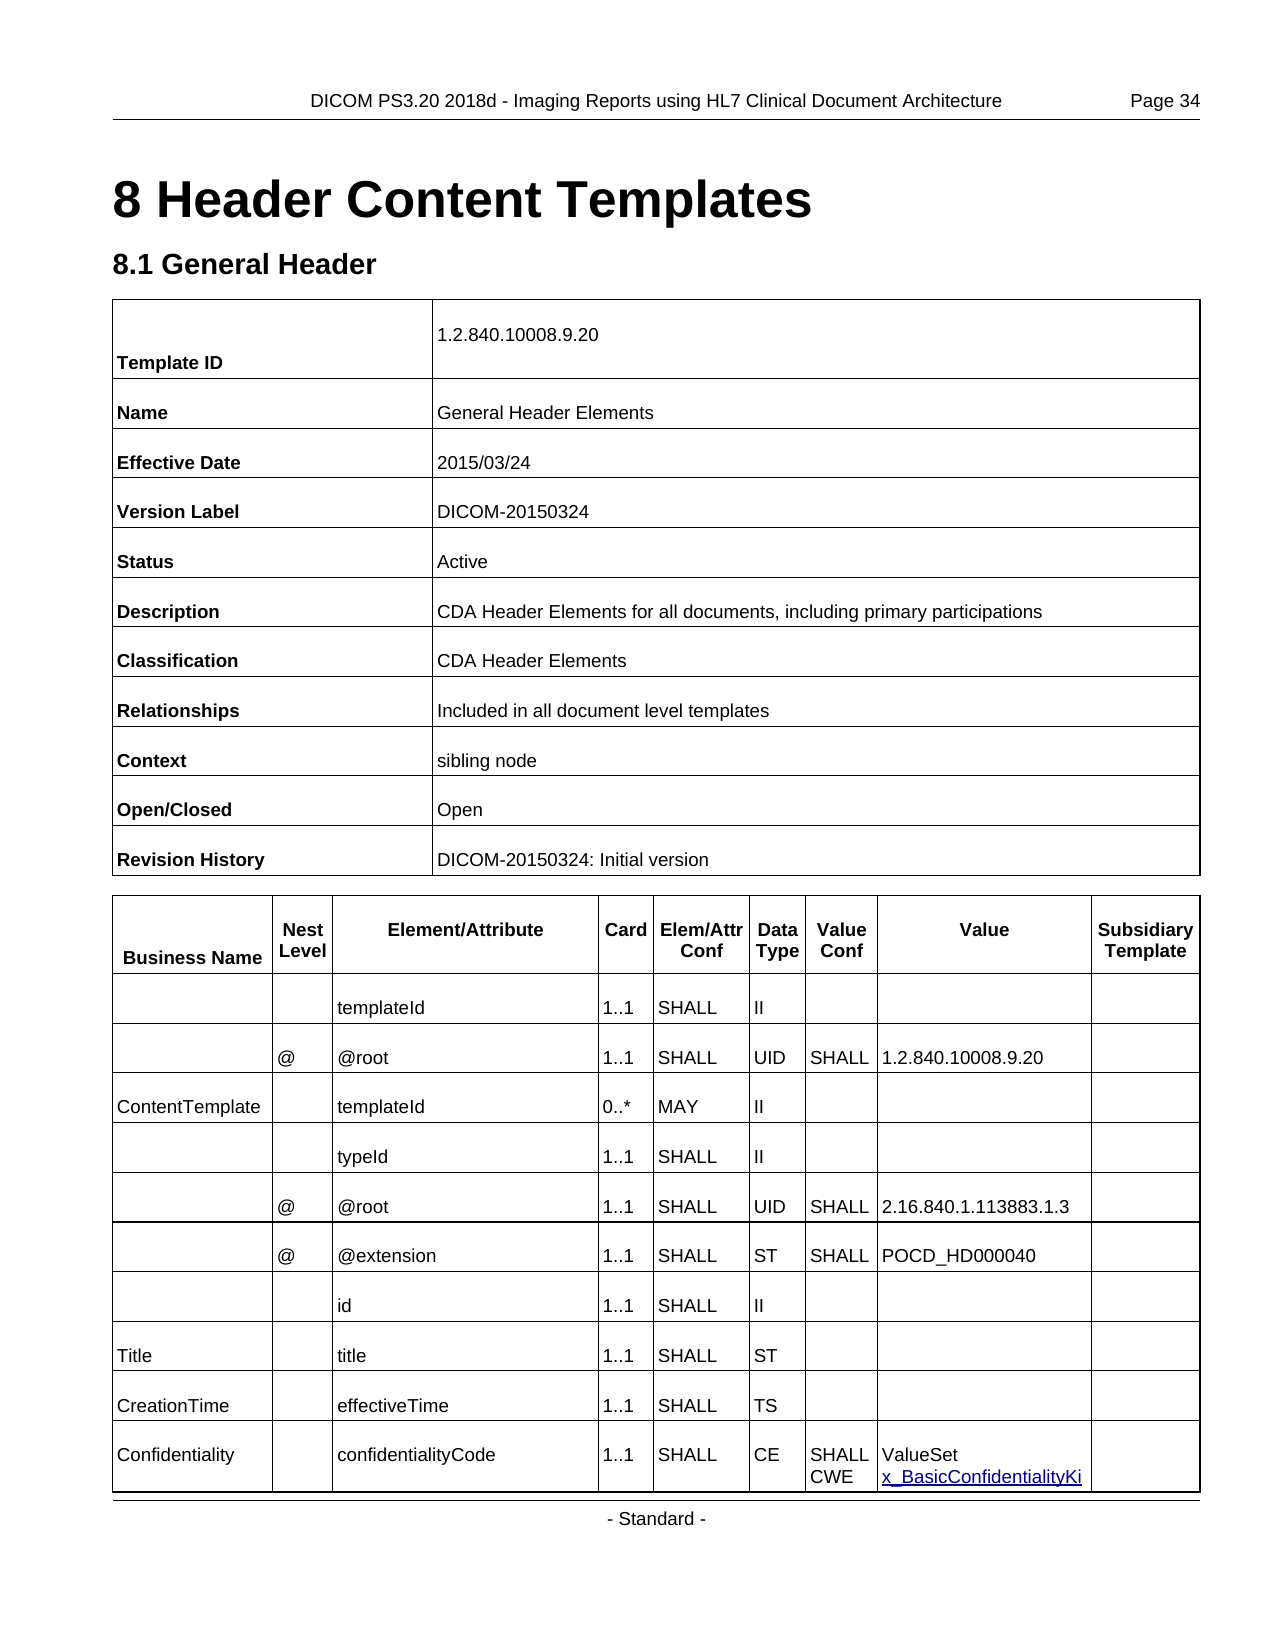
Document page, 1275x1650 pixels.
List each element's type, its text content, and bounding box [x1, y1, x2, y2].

table_header Template ID [113, 300, 432, 378]
table_cell [273, 974, 332, 1023]
table_cell Included in all document level templates [433, 677, 1199, 726]
table_cell Creation​Time [113, 1371, 272, 1420]
table_cell 1.2.840.10008.9.20 [878, 1024, 1091, 1072]
table_cell CDA Header Elements for all documents, including primary participations [433, 578, 1199, 626]
table_cell [273, 1272, 332, 1321]
table_cell 2.16.840.1.113883.​1.3 [878, 1173, 1091, 1221]
table_cell TS [750, 1371, 805, 1420]
table_cell SHALL [654, 1123, 749, 1172]
table_cell 1..1 [599, 1421, 653, 1491]
table_cell SHALL [654, 1371, 749, 1420]
table_cell 2015/03/24 [433, 429, 1199, 477]
table_cell [1092, 1272, 1199, 1321]
table_cell [806, 1123, 877, 1172]
table_cell template​Id [333, 974, 598, 1023]
table_cell title [333, 1322, 598, 1370]
table_cell SHALL [806, 1223, 877, 1271]
table_header Value Conf [806, 896, 877, 973]
table_cell SHALL [654, 974, 749, 1023]
table_cell SHALL [654, 1421, 749, 1491]
table_cell @extension [333, 1223, 598, 1271]
table_cell [1092, 974, 1199, 1023]
table_cell II [750, 1123, 805, 1172]
table_cell @ [273, 1024, 332, 1072]
table_cell effective​Time [333, 1371, 598, 1420]
table_cell @ [273, 1223, 332, 1271]
table_cell [113, 1272, 272, 1321]
table_cell 1..1 [599, 974, 653, 1023]
table_cell CDA Header Elements [433, 627, 1199, 676]
table_cell Revision History [113, 826, 432, 875]
table_cell 1..1 [599, 1223, 653, 1271]
table_cell 1..1 [599, 1272, 653, 1321]
table_cell UID [750, 1173, 805, 1221]
table_cell [113, 1024, 272, 1072]
table_cell Effective Date [113, 429, 432, 477]
table_cell [1092, 1223, 1199, 1271]
table_cell [878, 1272, 1091, 1321]
table_cell POCD_HD000040 [878, 1223, 1091, 1271]
table_cell Content​Template [113, 1073, 272, 1122]
table_cell [878, 1322, 1091, 1370]
table_cell [878, 1073, 1091, 1122]
table_cell @root [333, 1173, 598, 1221]
table_cell SHALL [806, 1173, 877, 1221]
table_cell @ [273, 1173, 332, 1221]
table_cell Description [113, 578, 432, 626]
table_cell Version Label [113, 478, 432, 527]
table_cell Active [433, 528, 1199, 577]
table_header Business Name [113, 896, 272, 973]
table_cell [878, 974, 1091, 1023]
table_cell UID [750, 1024, 805, 1072]
table_cell [1092, 1322, 1199, 1370]
table_cell [878, 1371, 1091, 1420]
table_header Element/​Attribute [333, 896, 598, 973]
table_header Card [599, 896, 653, 973]
table_cell II [750, 1073, 805, 1122]
table_cell Open/Closed [113, 776, 432, 825]
table_cell Classification [113, 627, 432, 676]
table_cell Title [113, 1322, 272, 1370]
text 8 Header Content Templates [112, 169, 1200, 228]
table_cell SHALL CWE [806, 1421, 877, 1491]
text 8.1 General Header [112, 247, 1200, 281]
table_cell DICOM-20150324: Initial version [433, 826, 1199, 875]
table_cell id [333, 1272, 598, 1321]
table_cell [1092, 1073, 1199, 1122]
table_cell Relationships [113, 677, 432, 726]
table_cell ValueSet x_BasicConfidentialityKi [878, 1421, 1091, 1491]
table_cell SHALL [806, 1024, 877, 1072]
table_cell [806, 1322, 877, 1370]
table_cell Confidentiality [113, 1421, 272, 1491]
table_header Elem/Attr Conf [654, 896, 749, 973]
table_cell [806, 1073, 877, 1122]
table_cell [878, 1123, 1091, 1172]
table_cell [806, 1272, 877, 1321]
table_header Nest Level [273, 896, 332, 973]
table_cell 1..1 [599, 1371, 653, 1420]
table_cell Name [113, 379, 432, 427]
table_header Subsidiary Template [1092, 896, 1199, 973]
table_cell SHALL [654, 1173, 749, 1221]
table_cell 1..1 [599, 1123, 653, 1172]
table_cell [1092, 1371, 1199, 1420]
table_cell Context [113, 727, 432, 775]
table_cell SHALL [654, 1223, 749, 1271]
table_cell II [750, 974, 805, 1023]
table_cell II [750, 1272, 805, 1321]
table_cell [273, 1322, 332, 1370]
table_cell [1092, 1173, 1199, 1221]
table_cell CE [750, 1421, 805, 1491]
table_cell [1092, 1024, 1199, 1072]
table_cell [1092, 1123, 1199, 1172]
table_cell ST [750, 1223, 805, 1271]
table_cell [113, 1123, 272, 1172]
table_cell Status [113, 528, 432, 577]
table_cell 0..* [599, 1073, 653, 1122]
table_header 1.2.840.10008.9.20 [433, 300, 1199, 378]
table_cell sibling node [433, 727, 1199, 775]
table_cell [273, 1421, 332, 1491]
table_cell [1092, 1421, 1199, 1491]
table_cell [273, 1123, 332, 1172]
table_cell [806, 974, 877, 1023]
table_cell confidentiality​Code [333, 1421, 598, 1491]
table_cell [113, 1173, 272, 1221]
table_cell [273, 1371, 332, 1420]
table_header Value [878, 896, 1091, 973]
table_cell [806, 1371, 877, 1420]
table_cell type​Id [333, 1123, 598, 1172]
table_cell [273, 1073, 332, 1122]
table_header Data Type [750, 896, 805, 973]
table_cell [113, 974, 272, 1023]
table_cell SHALL [654, 1272, 749, 1321]
table_cell 1..1 [599, 1322, 653, 1370]
table_cell Open [433, 776, 1199, 825]
table_cell SHALL [654, 1024, 749, 1072]
table_cell @root [333, 1024, 598, 1072]
table_cell ST [750, 1322, 805, 1370]
table_cell 1..1 [599, 1173, 653, 1221]
table_cell MAY [654, 1073, 749, 1122]
table_cell General Header Elements [433, 379, 1199, 427]
table_cell [113, 1223, 272, 1271]
table_cell SHALL [654, 1322, 749, 1370]
table_cell 1..1 [599, 1024, 653, 1072]
table_cell template​Id [333, 1073, 598, 1122]
table_cell DICOM-20150324 [433, 478, 1199, 527]
